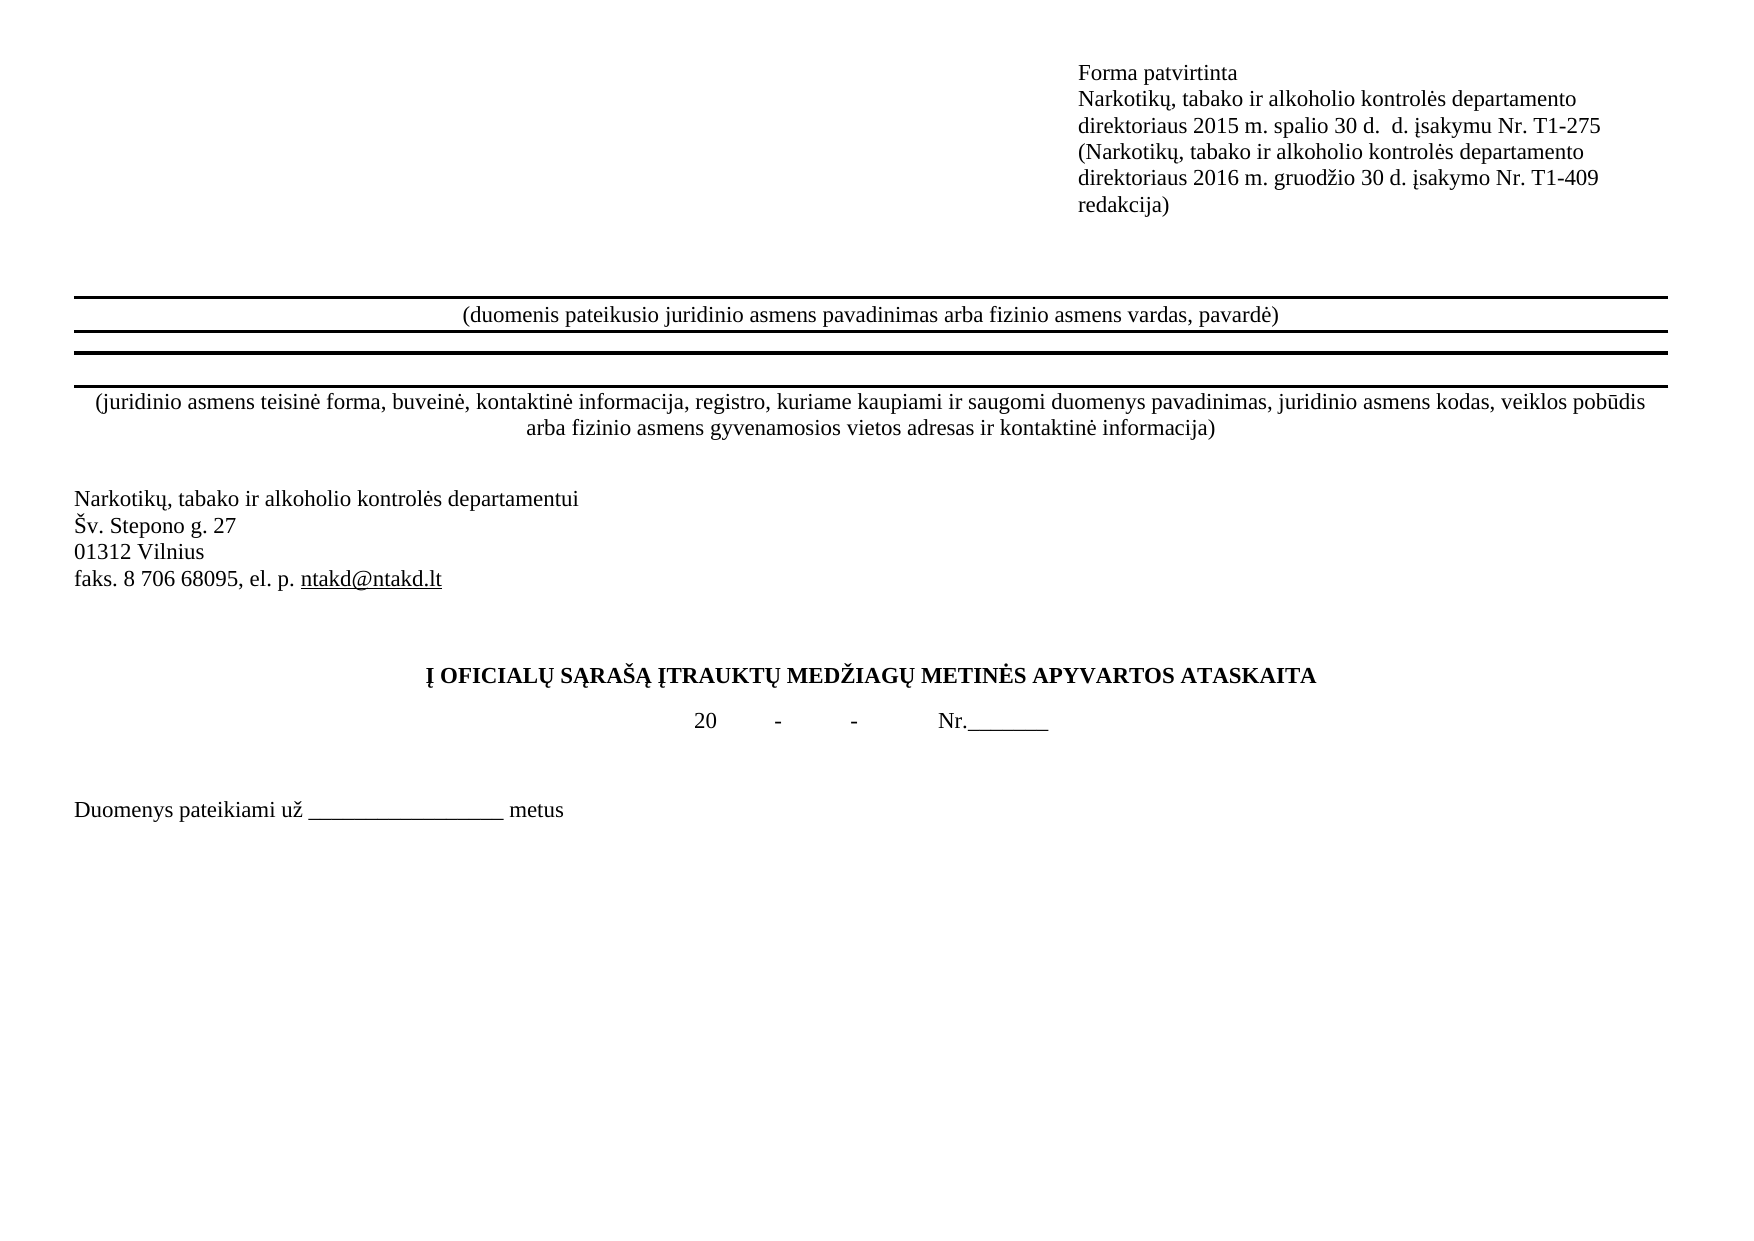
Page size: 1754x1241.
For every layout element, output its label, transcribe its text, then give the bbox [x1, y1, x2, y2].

text (juridinio asmens teisinė forma, buveinė, kontaktinė informacija, registro, kuriame kaupiami ir saugomi duomenys pavadinimas, juridinio asmens kodas, veiklos pobūdis arba fizinio asmens gyvenamosios vietos adresas ir kontaktinė informacija) [74, 388, 1668, 441]
text Narkotikų, tabako ir alkoholio kontrolės departamento direktoriaus 2015 m. spalio 30 d. d. įsakymu Nr. T1-275 [1078, 85, 1668, 138]
text (Narkotikų, tabako ir alkoholio kontrolės departamento direktoriaus 2016 m. gruodžio 30 d. įsakymo Nr. T1-409 redakcija) [1078, 138, 1668, 217]
text Į OFICIALŲ SĄRAŠĄ ĮTRAUKTŲ MEDŽIAGŲ METINĖS APYVARTOS ATASKAITA [74, 662, 1668, 688]
text 20 - - Nr._______ [74, 707, 1668, 733]
text (duomenis pateikusio juridinio asmens pavadinimas arba fizinio asmens vardas, pavardė) [74, 299, 1668, 330]
text 01312 Vilnius [74, 538, 1668, 564]
text Šv. Stepono g. 27 [74, 512, 1668, 538]
text faks. 8 706 68095, el. p. ntakd@ntakd.lt [74, 564, 1668, 591]
text Duomenys pateikiami už _________________ metus [74, 796, 1668, 822]
text Narkotikų, tabako ir alkoholio kontrolės departamentui [74, 486, 1668, 512]
text Forma patvirtinta [345, 59, 1668, 85]
